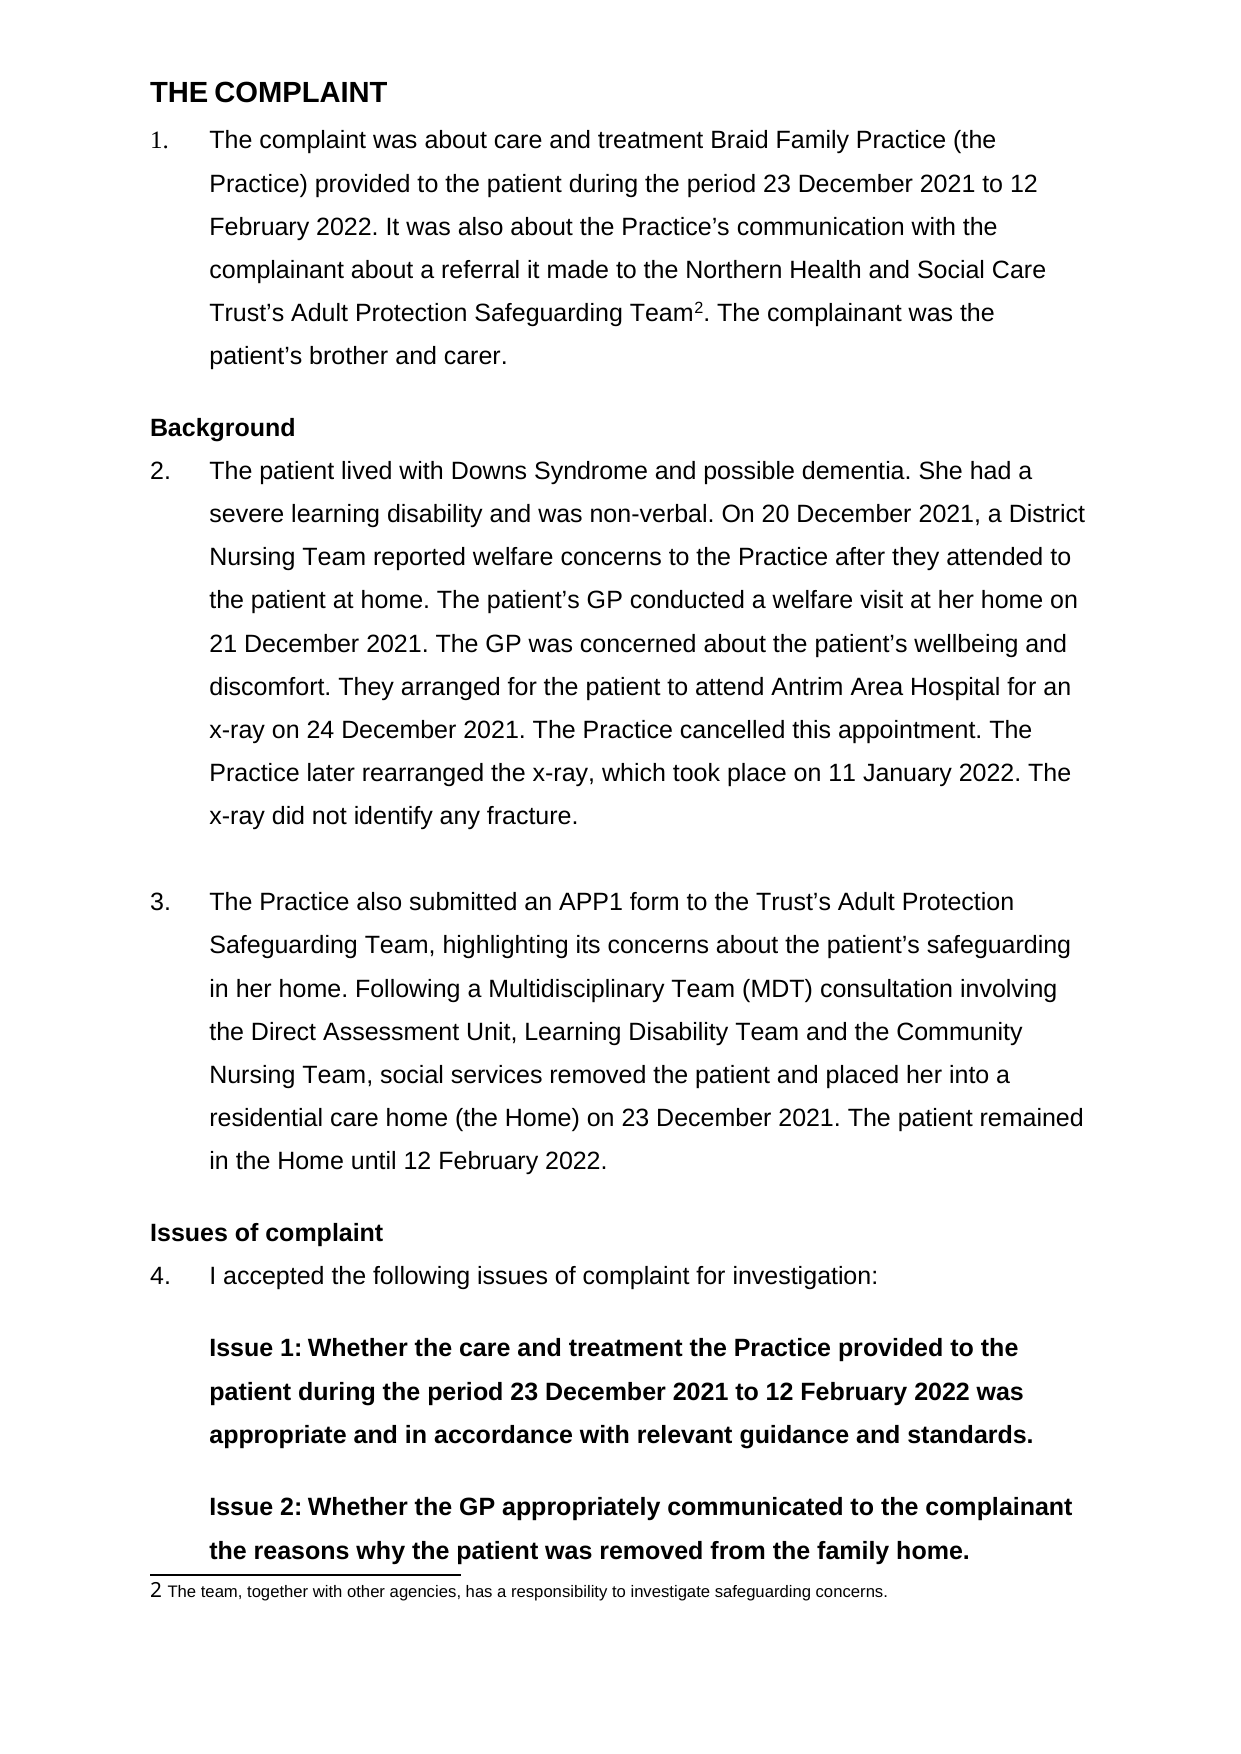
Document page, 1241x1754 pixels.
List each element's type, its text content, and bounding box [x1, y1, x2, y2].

list The Practice also submitted an APP1 form to the Trust’s Adult Protection Safeguarding Team, highlighting its concerns about the patient’s safeguarding in her home. Following a Multidisciplinary Team (MDT) consultation involving the Direct Assessment Unit, Learning Disability Team and the Community Nursing Team, social services removed the patient and placed her into a residential care home (the Home) on 23 December 2021. The patient remained in the Home until 12 February 2022. [150, 887, 1090, 1175]
list The patient lived with Downs Syndrome and possible dementia. She had a severe learning disability and was non-verbal. On 20 December 2021, a District Nursing Team reported welfare concerns to the Practice after they attended to the patient at home. The patient’s GP conducted a welfare visit at her home on 21 December 2021. The GP was concerned about the patient’s wellbeing and discomfort. They arranged for the patient to attend Antrim Area Hospital for an x-ray on 24 December 2021. The Practice cancelled this appointment. The Practice later rearranged the x-ray, which took place on 11 January 2022. The x-ray did not identify any fracture. [150, 456, 1090, 830]
list I accepted the following issues of complaint for investigation: [150, 1261, 1090, 1290]
text Issues of complaint [150, 1218, 1090, 1247]
text Issue 1: Whether the care and treatment the Practice provided to the patient during the period 23 December 2021 to 12 February 2022 was appropriate and in accordance with relevant guidance and standards. [150, 1333, 1090, 1449]
list The complaint was about care and treatment Braid Family Practice (the Practice) provided to the patient during the period 23 December 2021 to 12 February 2022. It was also about the Practice’s communication with the complainant about a referral it made to the Northern Health and Social Care Trust’s Adult Protection Safeguarding Team. The complainant was the patient’s brother and carer. [150, 125, 1090, 370]
text Background [150, 413, 1090, 442]
text THE COMPLAINT [150, 75, 1090, 108]
list The team, together with other agencies, has a responsibility to investigate safeguarding concerns. [150, 1576, 1090, 1604]
text Issue 2: Whether the GP appropriately communicated to the complainant the reasons why the patient was removed from the family home. [150, 1492, 1090, 1564]
